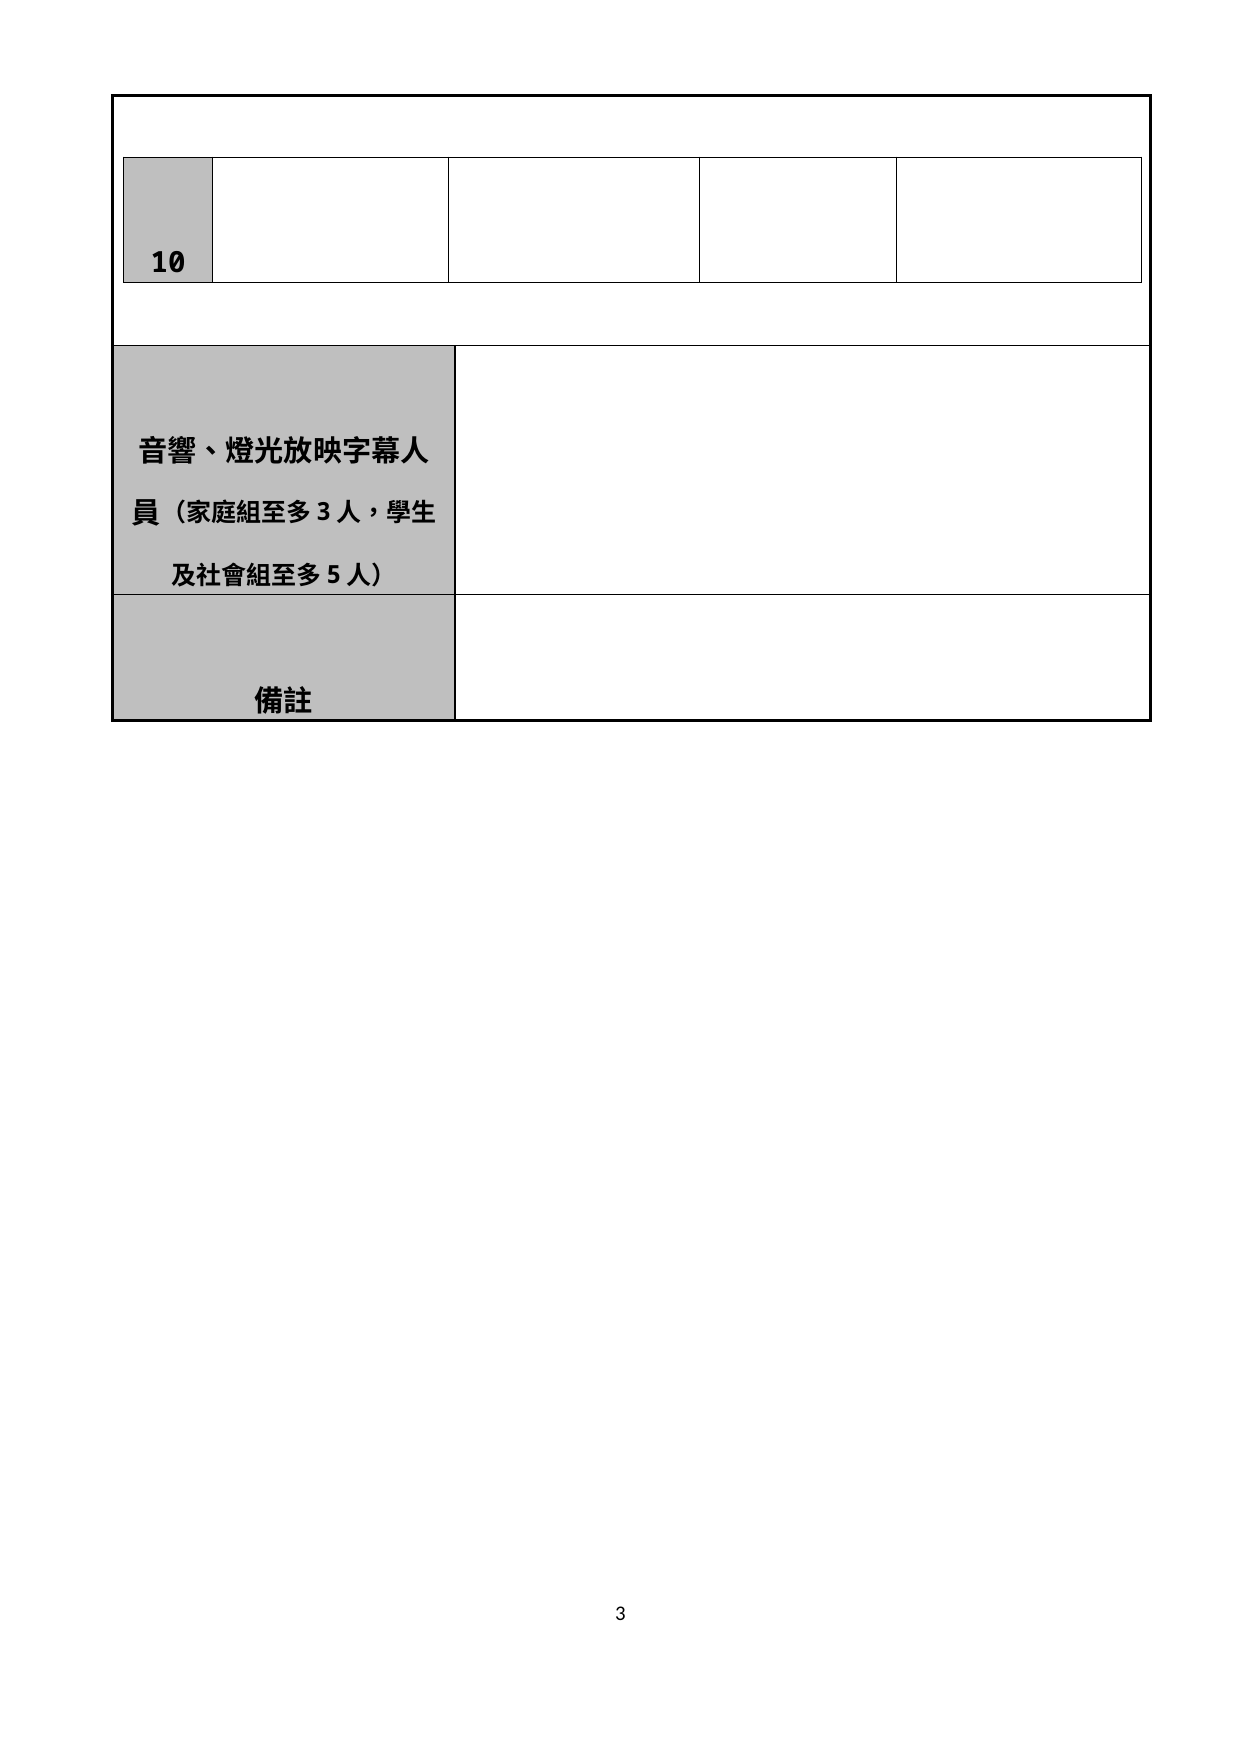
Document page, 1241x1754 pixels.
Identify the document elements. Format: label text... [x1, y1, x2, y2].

table_cell [456, 346, 1149, 594]
table_cell [213, 158, 448, 282]
table_cell [700, 158, 896, 282]
table_cell [114, 97, 1149, 345]
table_cell [449, 158, 699, 282]
table_cell 10 [124, 158, 212, 282]
table_cell 備註 [114, 595, 454, 719]
table_cell 音響、燈光放映字幕人員（家庭組至多3人，學生及社會組至多5人） [114, 346, 454, 594]
table_cell [456, 595, 1149, 719]
table_cell [897, 158, 1141, 282]
